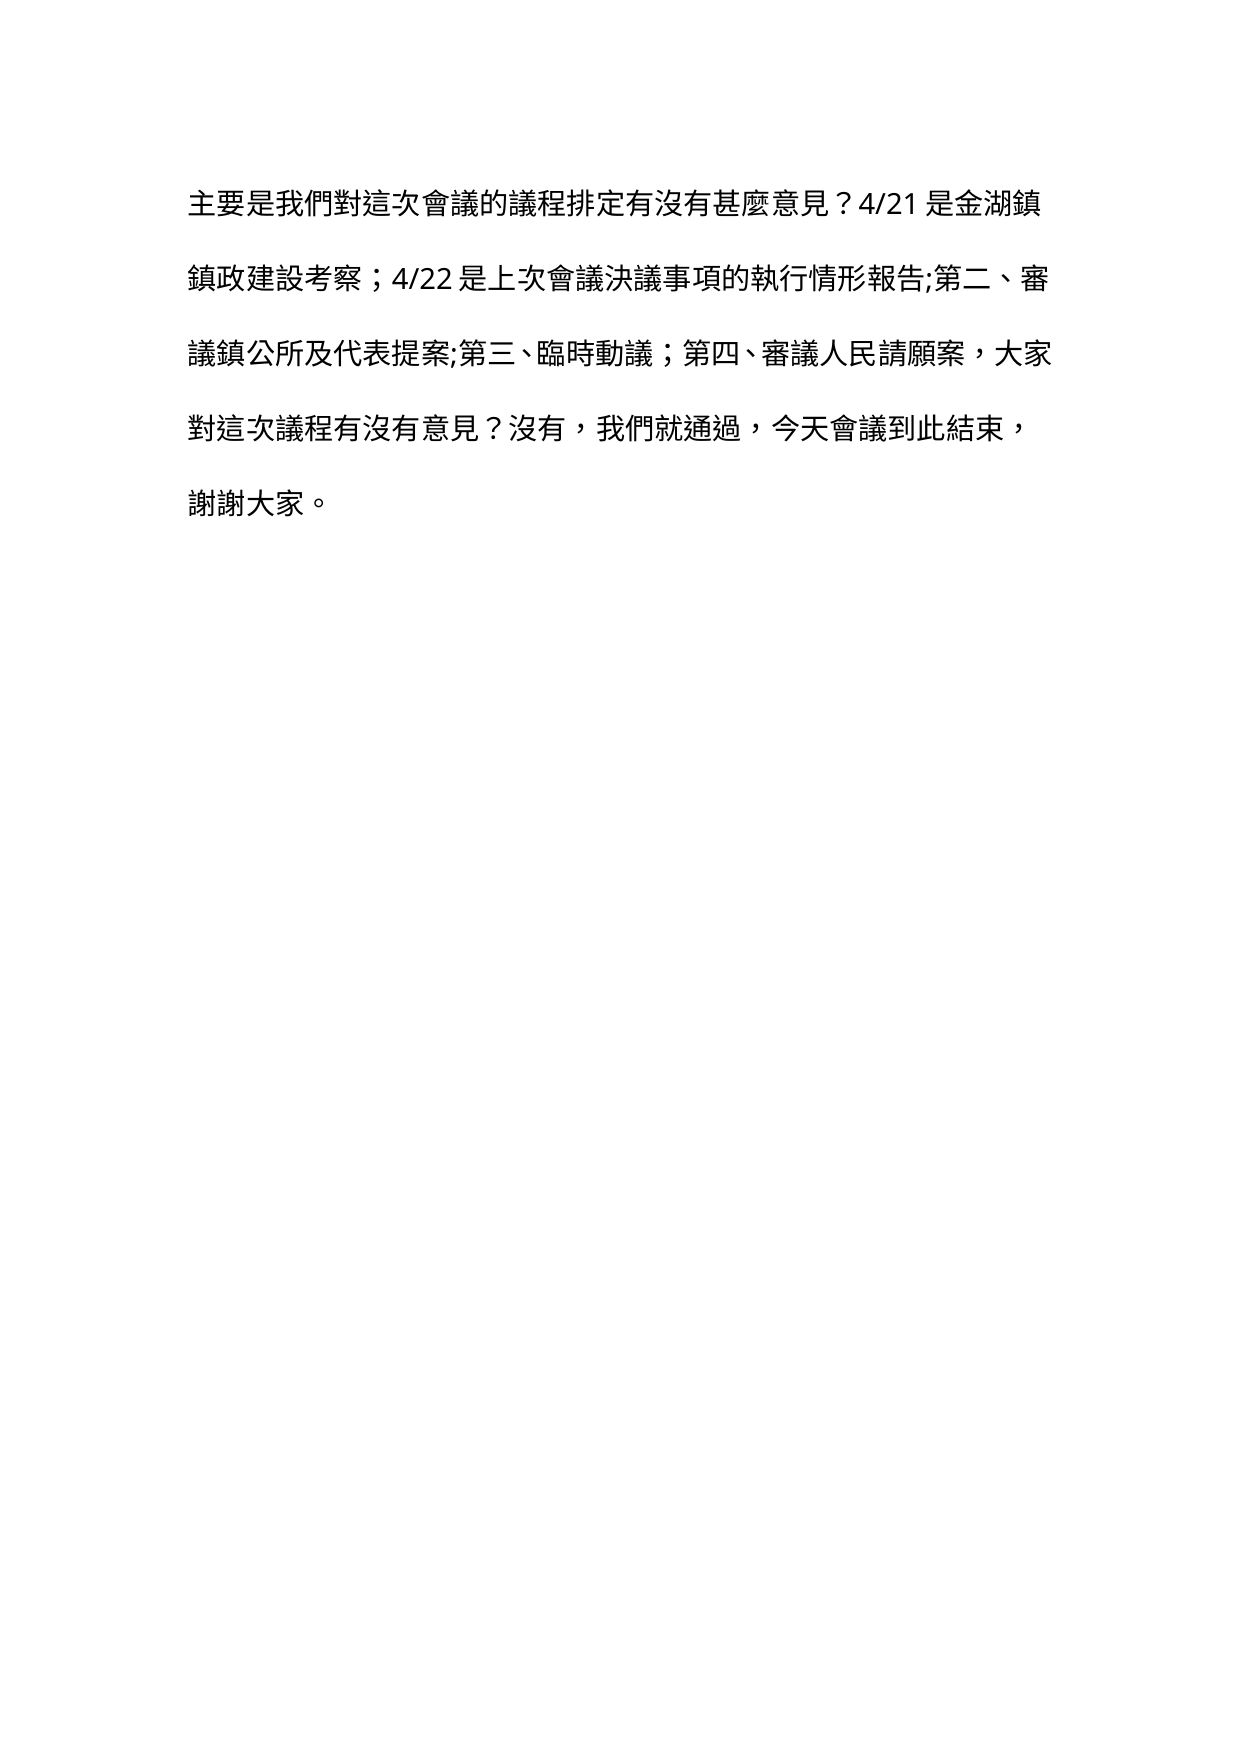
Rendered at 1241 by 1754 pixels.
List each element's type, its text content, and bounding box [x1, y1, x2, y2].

text 謝謝大家。 [187, 464, 1053, 539]
text 主要是我們對這次會議的議程排定有沒有甚麼意見？4/21是金湖鎮鎮政建設考察；4/22是上次會議決議事項的執行情形報告;第二、審議鎮公所及代表提案;第三、臨時動議；第四、審議人民請願案，大家對這次議程有沒有意見？沒有，我們就通過，今天會議到此結束， [187, 164, 1053, 464]
